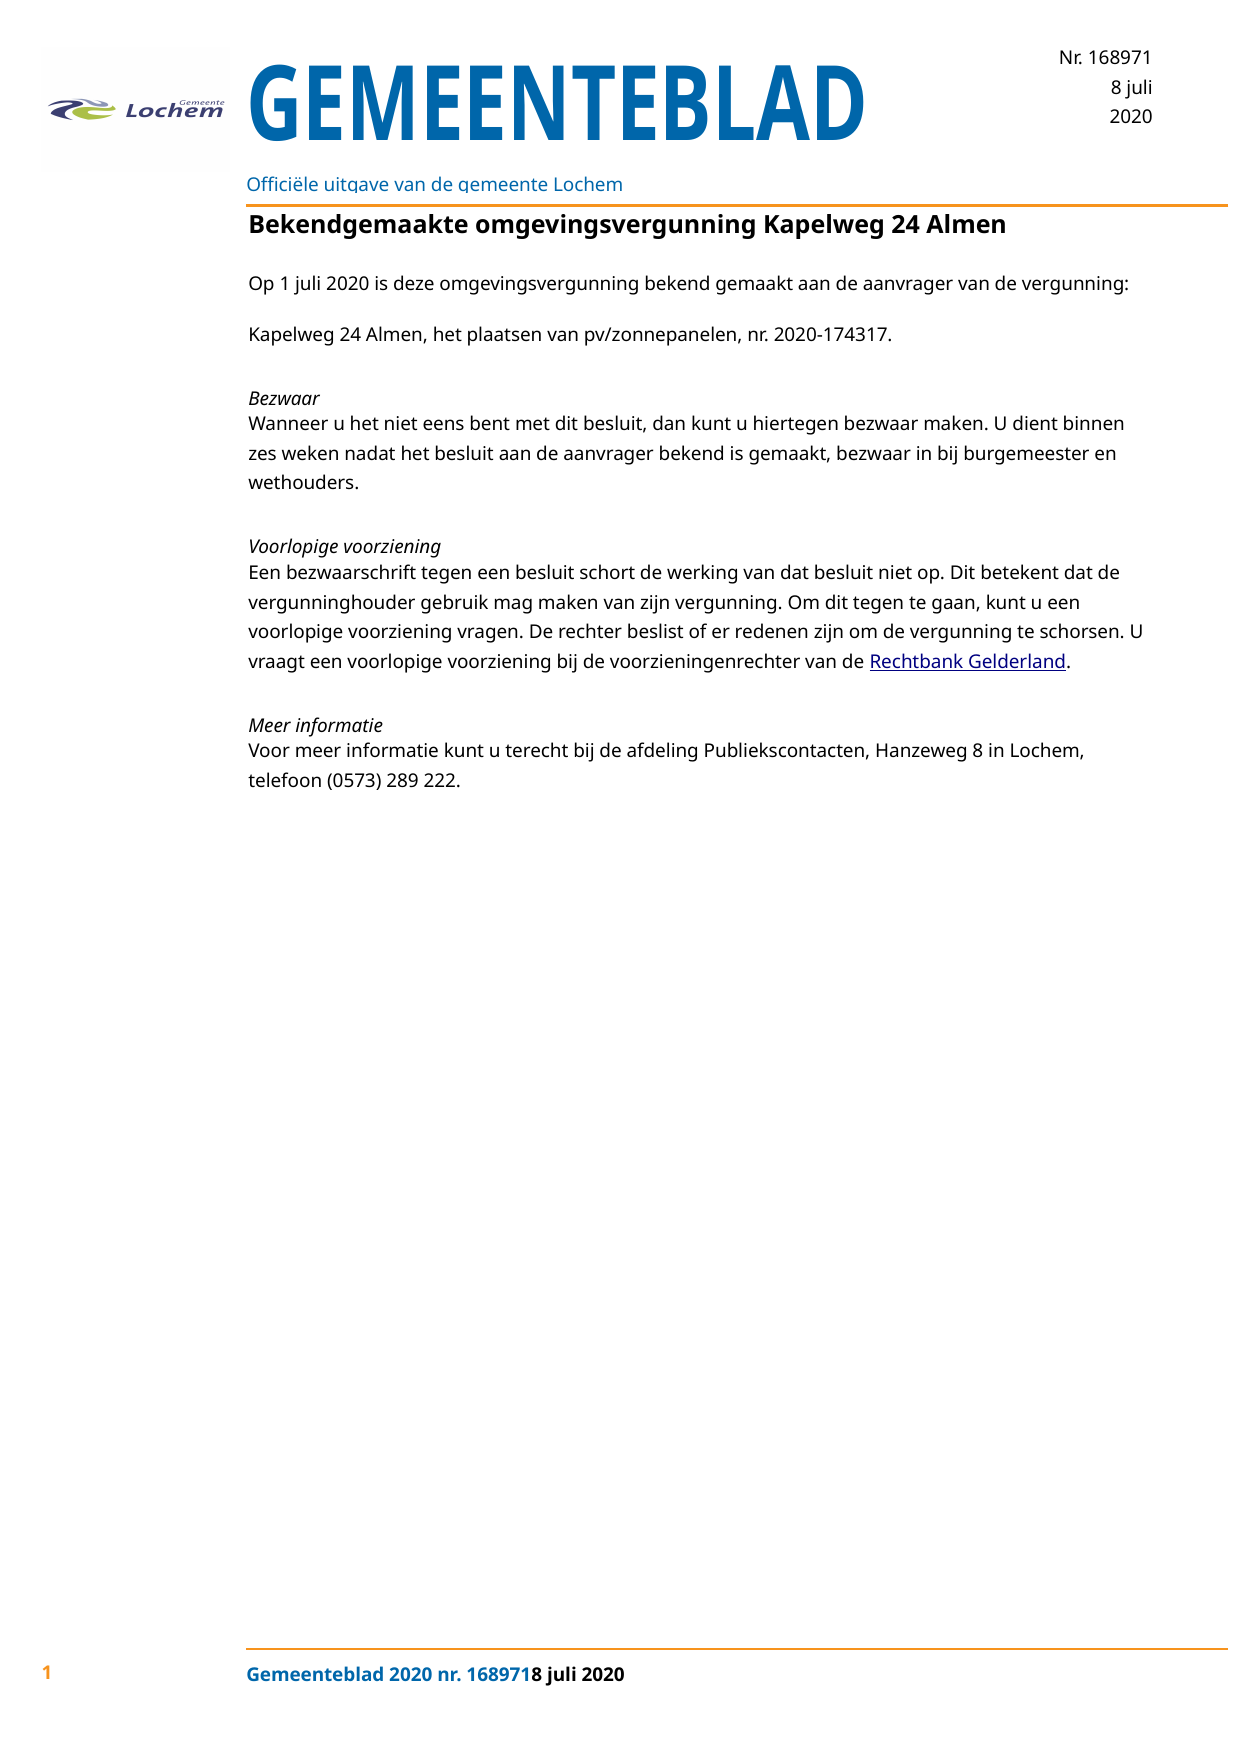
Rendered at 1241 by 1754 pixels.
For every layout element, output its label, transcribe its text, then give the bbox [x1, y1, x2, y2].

text Wanneer u het niet eens bent met dit besluit, dan kunt u hiertegen bezwaar maken. U dient binnen zes weken nadat het besluit aan de aanvrager bekend is gemaakt, bezwaar in bij burgemeester en wethouders. [248, 410, 1152, 495]
text Bekendgemaakte omgevingsvergunning Kapelweg 24 Almen [248, 207, 1152, 241]
picture [41, 47, 231, 172]
text Kapelweg 24 Almen, het plaatsen van pv/zonnepanelen, nr. 2020-174317. [248, 321, 1152, 346]
text Een bezwaarschrift tegen een besluit schort de werking van dat besluit niet op. Dit betekent dat de vergunninghouder gebruik mag maken van zijn vergunning. Om dit tegen te gaan, kunt u een voorlopige voorziening vragen. De rechter beslist of er redenen zijn om de vergunning te schorsen. U vraagt een voorlopige voorziening bij de voorzieningenrechter van de Rechtbank Gelderland. [248, 559, 1152, 674]
text Bezwaar [248, 385, 1152, 410]
text Meer informatie [248, 712, 1152, 738]
text Op 1 juli 2020 is deze omgevingsvergunning bekend gemaakt aan de aanvrager van de vergunning: [248, 270, 1152, 296]
text Voorlopige voorziening [248, 533, 1152, 559]
text Voor meer informatie kunt u terecht bij de afdeling Publiekscontacten, Hanzeweg 8 in Lochem, telefoon (0573) 289 222. [248, 738, 1152, 793]
